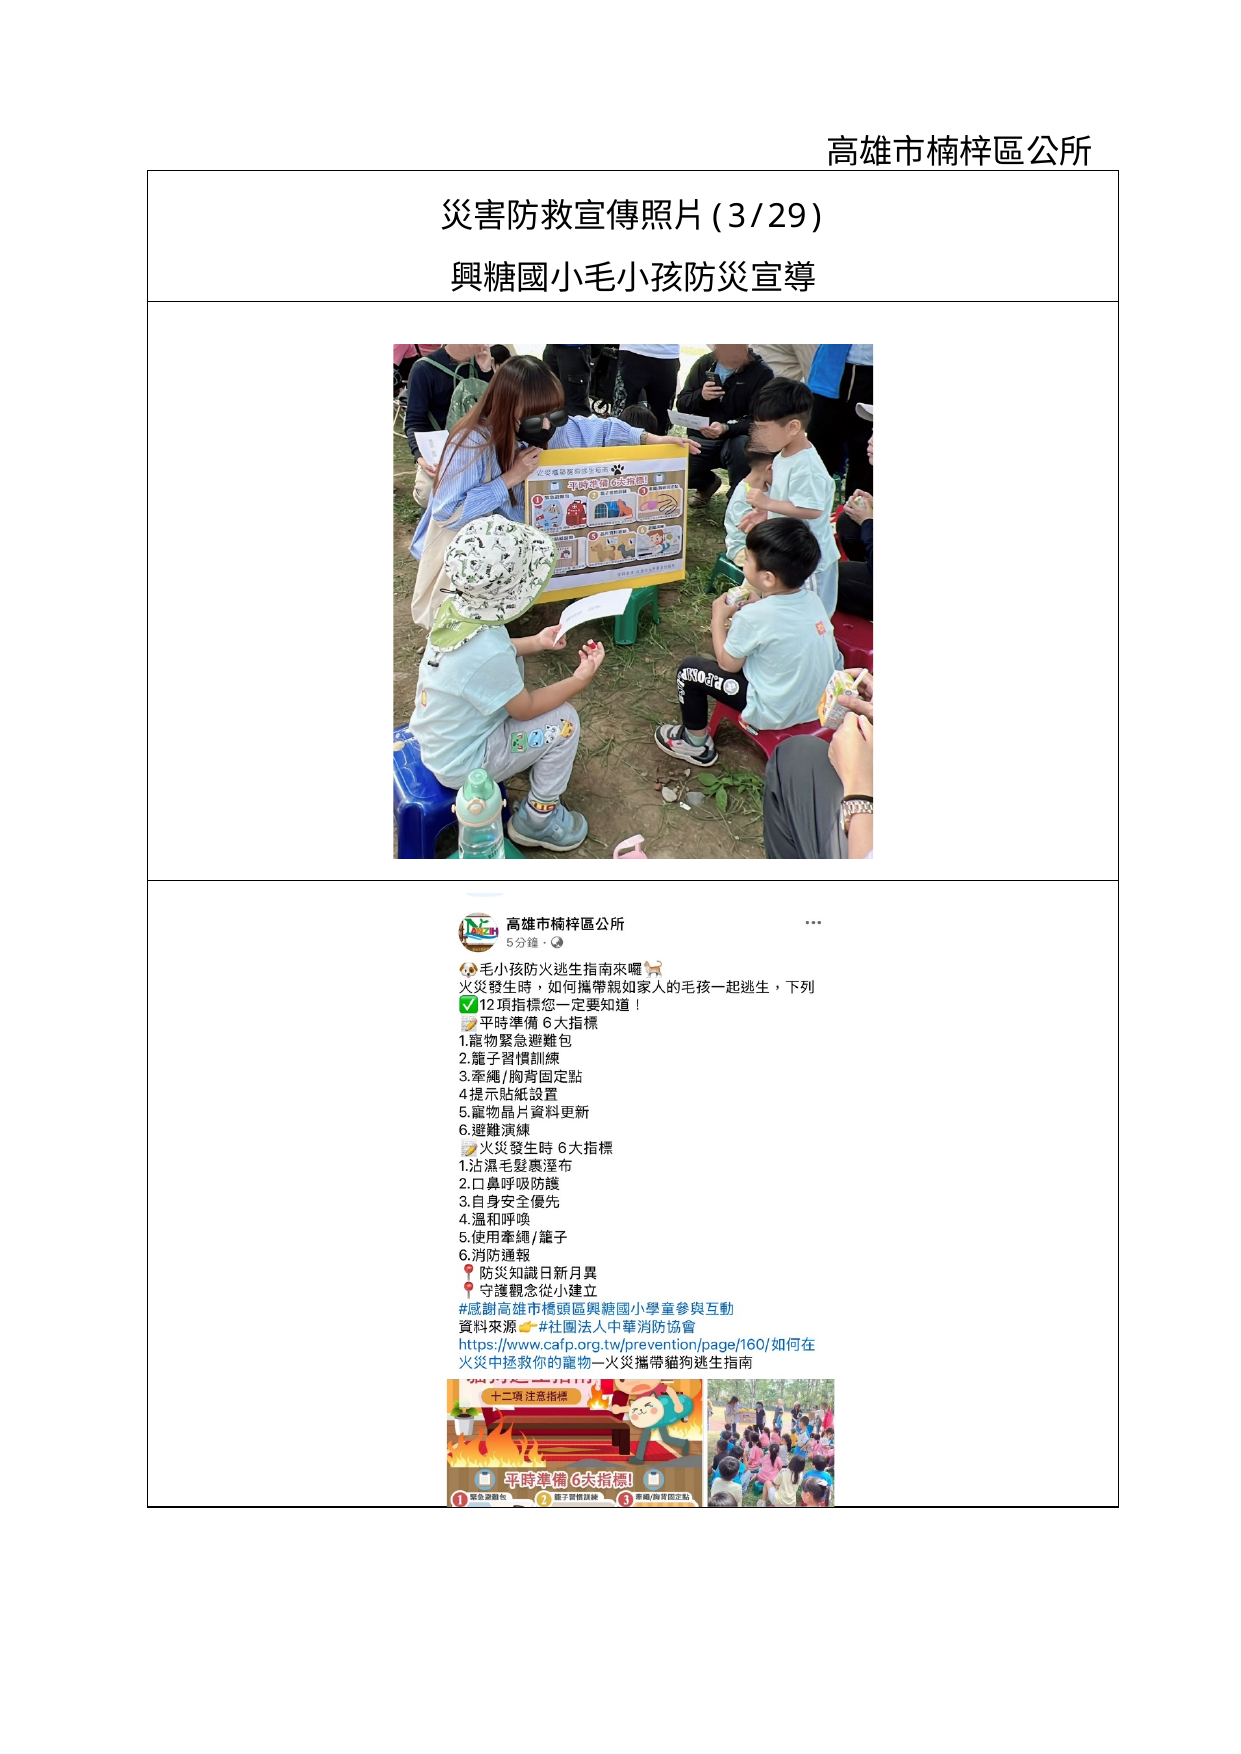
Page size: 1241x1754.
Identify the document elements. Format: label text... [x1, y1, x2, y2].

table_cell [148, 881, 1118, 1506]
table_cell [148, 302, 1118, 880]
table_header 災害防救宣傳照片(3/29) 興糖國小毛小孩防災宣導 [148, 171, 1118, 301]
text 高雄市楠梓區公所 [148, 108, 1092, 170]
